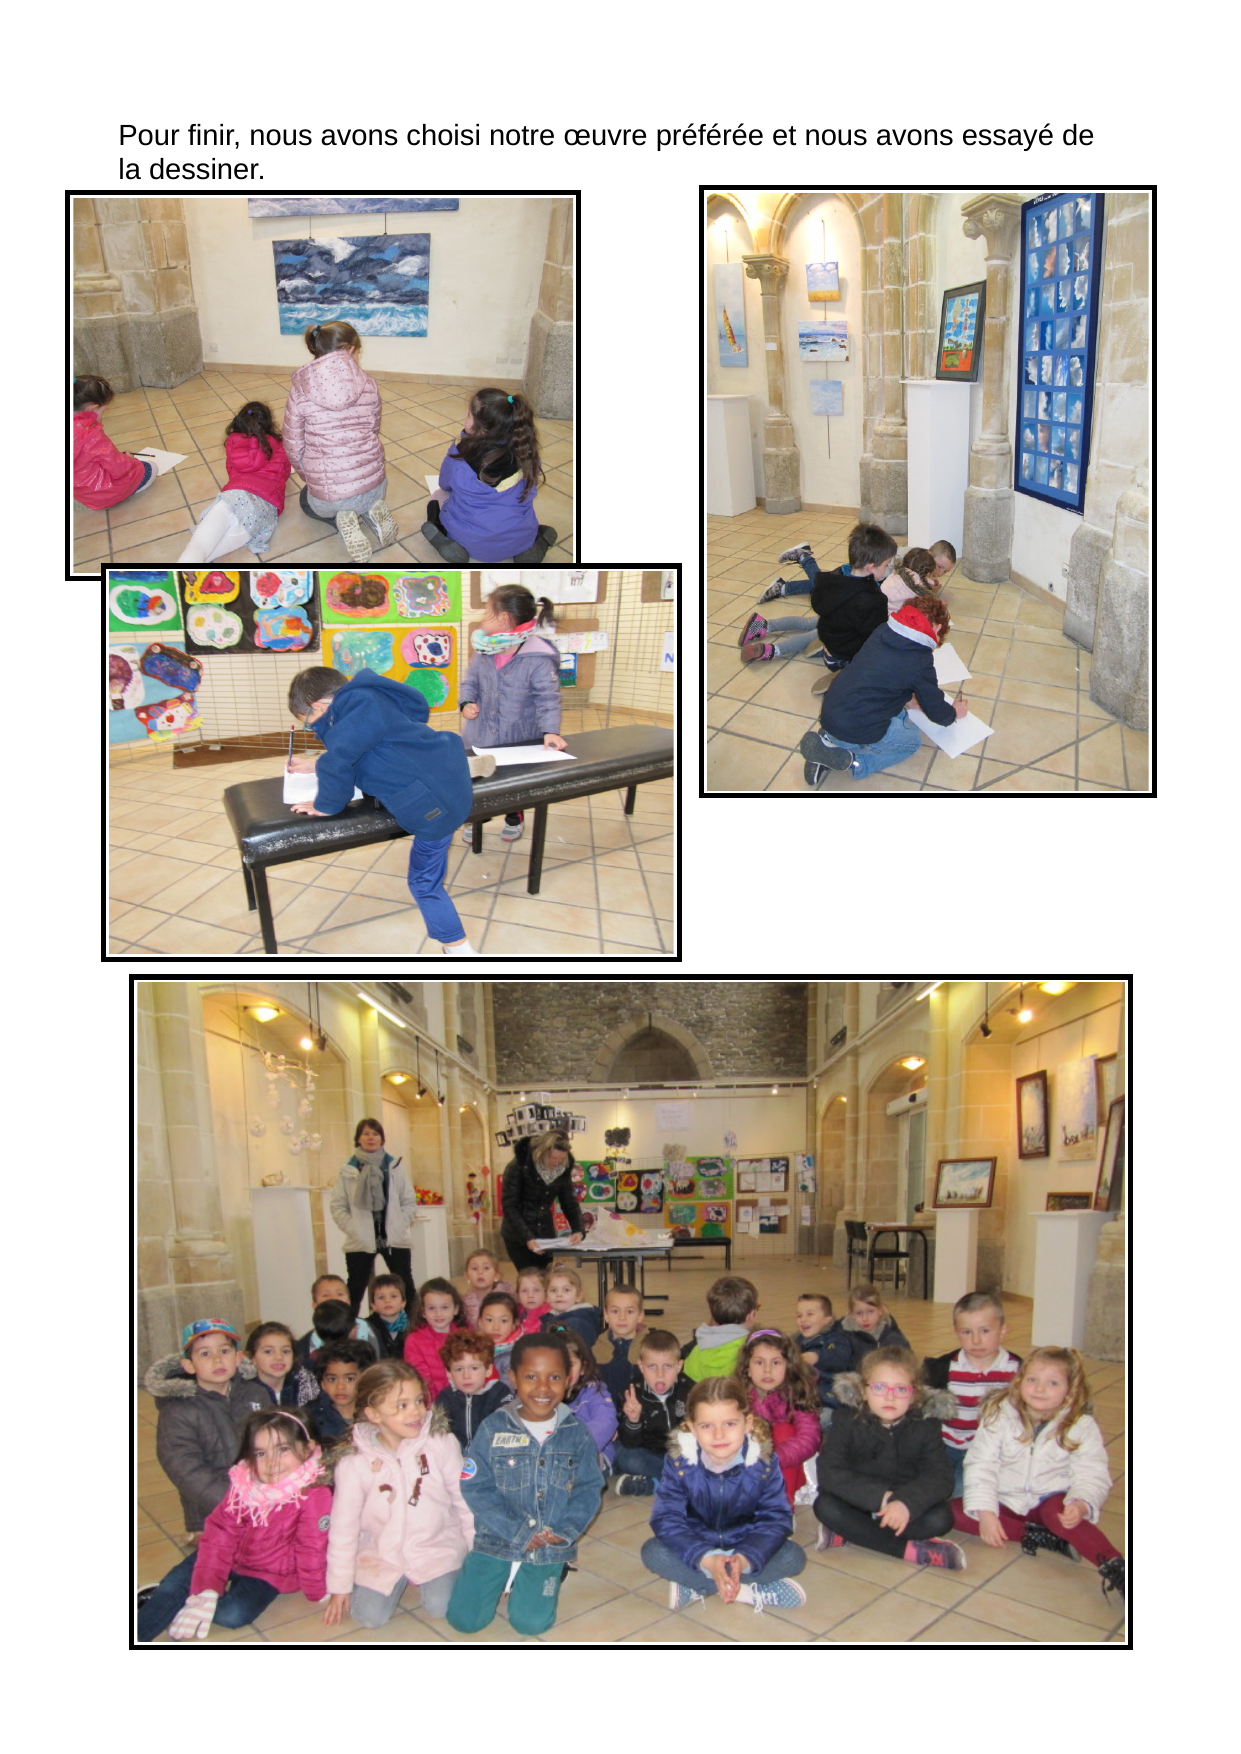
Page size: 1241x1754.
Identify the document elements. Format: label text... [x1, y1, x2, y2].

picture [73, 198, 574, 573]
picture [137, 982, 1125, 1642]
picture [707, 193, 1149, 791]
text Pour finir, nous avons choisi notre œuvre préférée et nous avons essayé de la dessiner. [118, 118, 1122, 185]
picture [109, 571, 674, 954]
